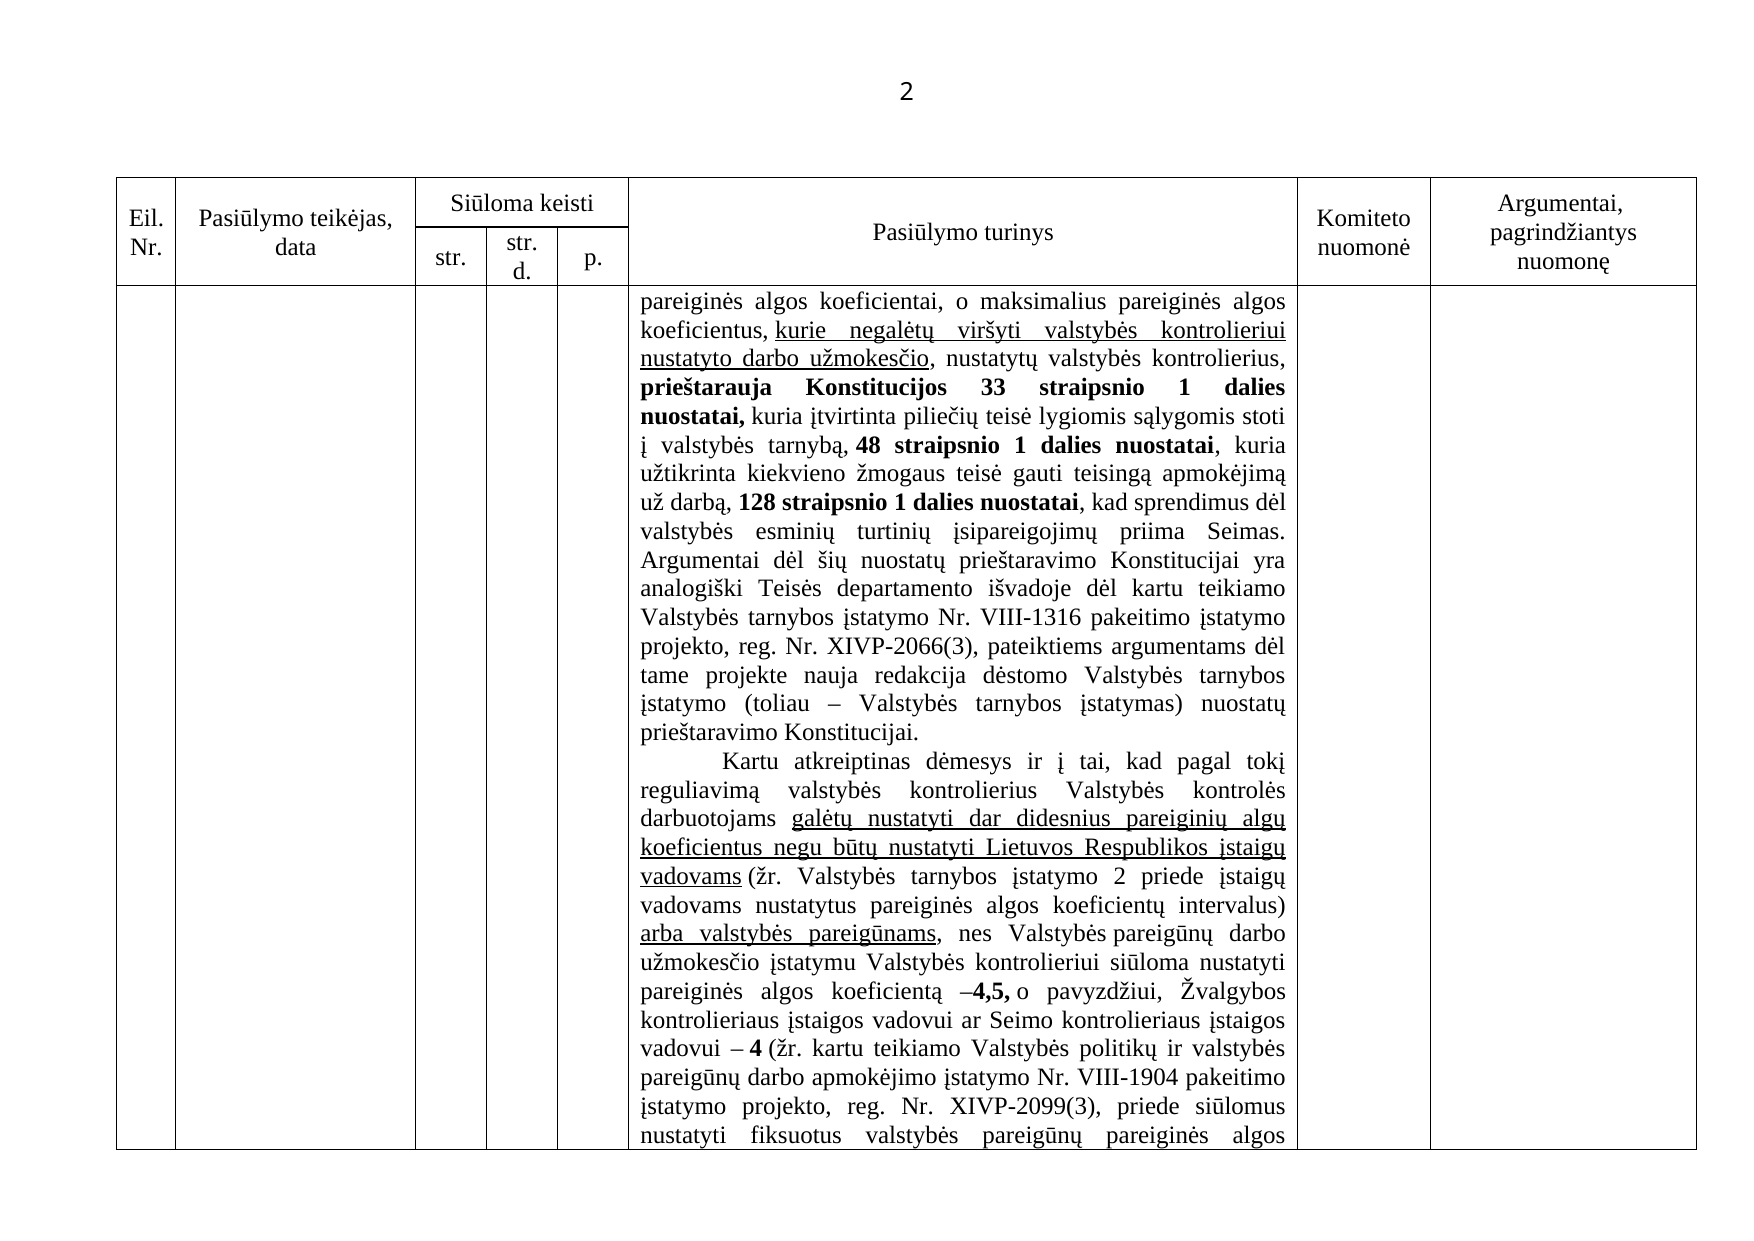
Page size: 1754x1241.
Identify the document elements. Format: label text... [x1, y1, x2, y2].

table_cell [176, 286, 415, 1148]
table_cell [558, 286, 628, 1148]
table_cell [117, 286, 175, 1148]
table_cell [416, 286, 486, 1148]
table_cell [1298, 286, 1430, 1148]
table_cell str. d. [487, 228, 557, 285]
table_cell [487, 286, 557, 1148]
table_header Siūloma keisti [416, 178, 628, 226]
table_cell pareiginės algos koeficientai, o maksimalius pareiginės algos koeficientus, kurie negalėtų viršyti valstybės kontrolieriui nustatyto darbo užmokesčio, nustatytų valstybės kontrolierius, prieštarauja Konstitucijos 33 straipsnio 1 dalies nuostatai, kuria įtvirtinta piliečių teisė lygiomis sąlygomis stoti į valstybės tarnybą, 48 straipsnio 1 dalies nuostatai, kuria užtikrinta kiekvieno žmogaus teisė gauti teisingą apmokėjimą už darbą, 128 straipsnio 1 dalies nuostatai, kad sprendimus dėl valstybės esminių turtinių įsipareigojimų priima Seimas. Argumentai dėl šių nuostatų prieštaravimo Konstitucijai yra analogiški Teisės departamento išvadoje dėl kartu teikiamo Valstybės tarnybos įstatymo Nr. VIII-1316 pakeitimo įstatymo projekto, reg. Nr. XIVP-2066(3), pateiktiems argumentams dėl tame projekte nauja redakcija dėstomo Valstybės tarnybos įstatymo (toliau – Valstybės tarnybos įstatymas) nuostatų prieštaravimo Konstitucijai. Kartu atkreiptinas dėmesys ir į tai, kad pagal tokį reguliavimą valstybės kontrolierius Valstybės kontrolės darbuotojams galėtų nustatyti dar didesnius pareiginių algų koeficientus negu būtų nustatyti Lietuvos Respublikos įstaigų vadovams (žr. Valstybės tarnybos įstatymo 2 priede įstaigų vadovams nustatytus pareiginės algos koeficientų intervalus) arba valstybės pareigūnams, nes Valstybės pareigūnų darbo užmokesčio įstatymu Valstybės kontrolieriui siūloma nustatyti pareiginės algos koeficientą –4,5, o pavyzdžiui, Žvalgybos kontrolieriaus įstaigos vadovui ar Seimo kontrolieriaus įstaigos vadovui – 4 (žr. kartu teikiamo Valstybės politikų ir valstybės pareigūnų darbo apmokėjimo įstatymo Nr. VIII-1904 pakeitimo įstatymo projekto, reg. Nr. XIVP-2099(3), priede siūlomus nustatyti fiksuotus valstybės pareigūnų pareiginės algos [629, 286, 1297, 1148]
table_cell [1431, 286, 1696, 1148]
table_header Argumentai, pagrindžiantys nuomonę [1431, 178, 1696, 285]
table_header Eil. Nr. [117, 178, 175, 285]
table_header Pasiūlymo turinys [629, 178, 1297, 285]
table_header Komiteto nuomonė [1298, 178, 1430, 285]
table_cell p. [558, 228, 628, 285]
table_header Pasiūlymo teikėjas, data [176, 178, 415, 285]
table_cell str. [416, 228, 486, 285]
